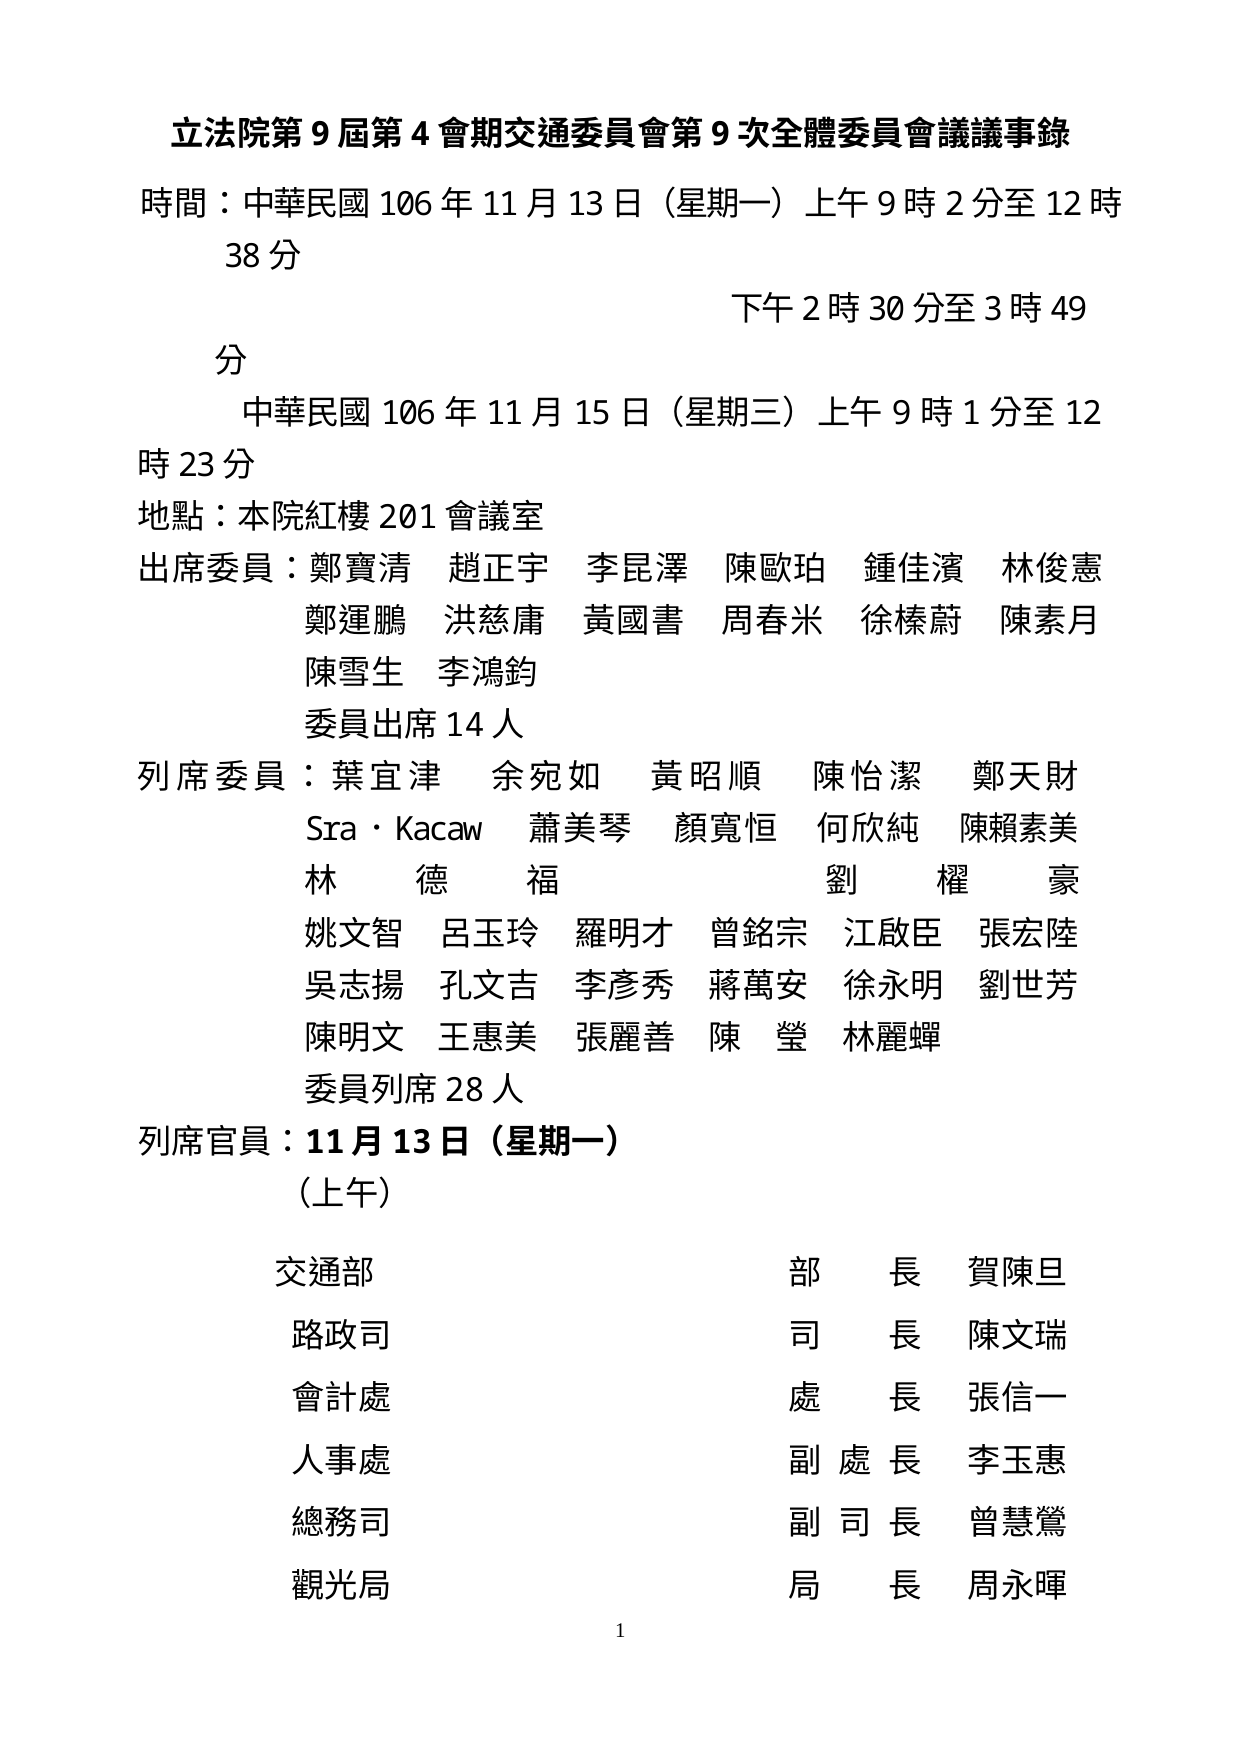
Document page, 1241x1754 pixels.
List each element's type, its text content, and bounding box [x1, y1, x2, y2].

text 列席官員：11月13日（星期一） [138, 1112, 1104, 1164]
table_cell 張信一 [936, 1353, 1098, 1416]
table_cell 處 長 [774, 1353, 936, 1416]
table_cell 局 長 [774, 1541, 936, 1603]
table_header 賀陳旦 [936, 1228, 1098, 1291]
table_cell 司 長 [774, 1291, 936, 1353]
text 立法院第9屆第4會期交通委員會第9次全體委員會議議事錄 [136, 103, 1104, 155]
table_cell 總務司 [272, 1478, 774, 1541]
table_cell 周永暉 [936, 1541, 1098, 1603]
table_cell 曾慧鶯 [936, 1478, 1098, 1541]
table_cell 副 處 長 [774, 1416, 936, 1478]
text 出席委員：鄭寶清 趙正宇 李昆澤 陳歐珀 鍾佳濱 林俊憲 鄭運鵬 洪慈庸 黃國書 周春米 徐榛蔚 陳素月 陳雪生 李鴻鈞 [138, 539, 1104, 695]
table_cell 副 司 長 [774, 1478, 936, 1541]
text （上午） [138, 1164, 1104, 1216]
table_cell 陳文瑞 [936, 1291, 1098, 1353]
table_cell 路政司 [272, 1291, 774, 1353]
text 下午2時30分至3時49分 [214, 278, 1110, 382]
text 地點：本院紅樓201會議室 [138, 487, 1104, 539]
text 委員列席28人 [138, 1059, 1104, 1112]
text 委員出席14人 [138, 695, 1104, 747]
table_cell 人事處 [272, 1416, 774, 1478]
text 時間：中華民國106年11月13日（星期一）上午9時2分至12時38分 [140, 174, 1125, 278]
table_cell 李玉惠 [936, 1416, 1098, 1478]
table_header 部 長 [774, 1228, 936, 1291]
table_header 交通部 [272, 1228, 774, 1291]
text 列席委員：葉宜津 余宛如 黃昭順 陳怡潔 鄭天財Sra．Kacaw 蕭美琴 顏寬恒 何欣純 陳賴素美 林德福 劉櫂豪 姚文智 呂玉玲 羅明才 曾銘宗 江啟臣 張宏陸 吳志揚 孔文吉 李彥秀 蔣萬安 徐永明 劉世芳 陳明文 王惠美 張麗善 陳 瑩 林麗蟬 [138, 747, 1081, 1059]
table_cell 觀光局 [272, 1541, 774, 1603]
text 中華民國106年11月15日（星期三）上午9時1分至12時23分 [138, 382, 1104, 487]
table_cell 會計處 [272, 1353, 774, 1416]
